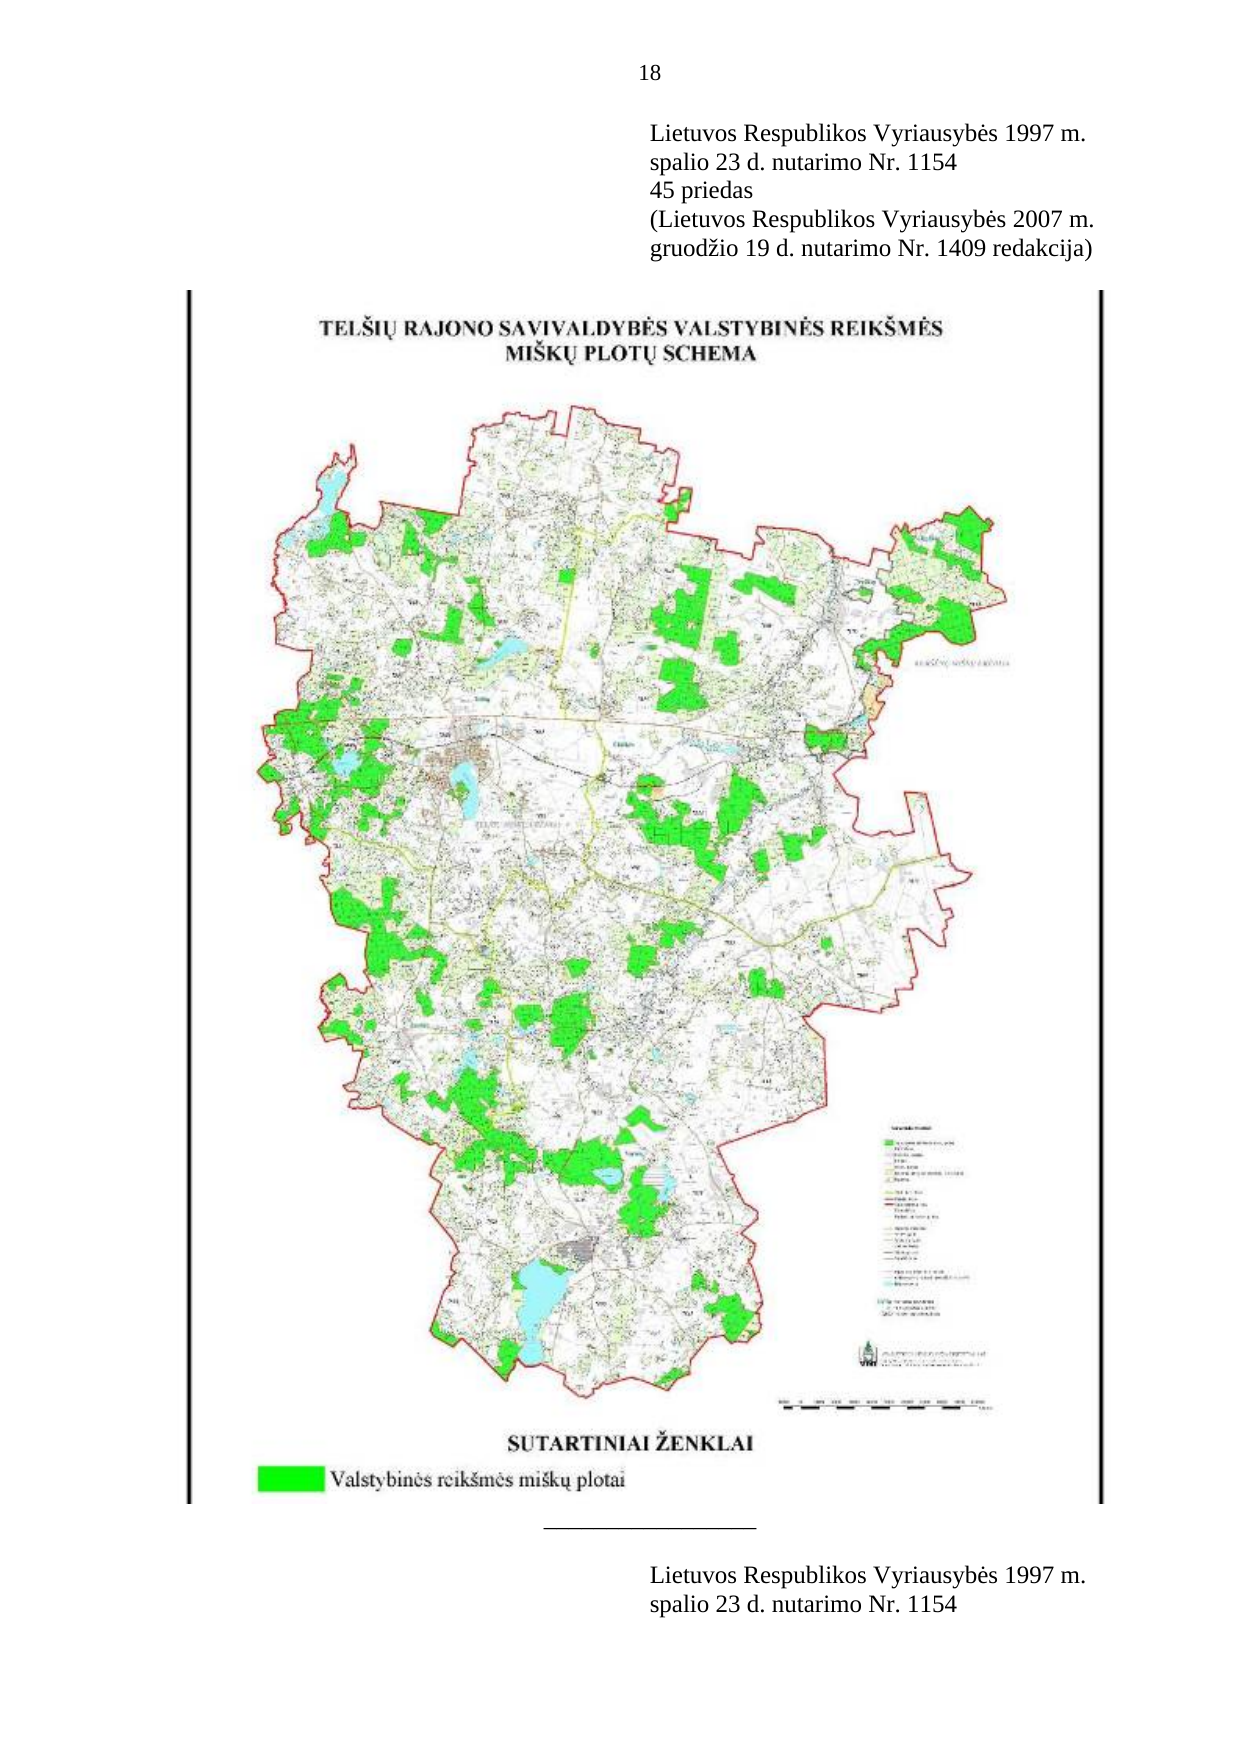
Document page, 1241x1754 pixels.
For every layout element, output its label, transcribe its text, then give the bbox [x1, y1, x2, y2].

text 45 priedas [649, 176, 1122, 204]
text Lietuvos Respublikos Vyriausybės 1997 m. spalio 23 d. nutarimo Nr. 1154 [649, 118, 1122, 176]
text _________________ [177, 1503, 1122, 1532]
text Lietuvos Respublikos Vyriausybės 1997 m. spalio 23 d. nutarimo Nr. 1154 [649, 1561, 1122, 1618]
text (Lietuvos Respublikos Vyriausybės 2007 m. gruodžio 19 d. nutarimo Nr. 1409 redakcija) [649, 204, 1122, 262]
